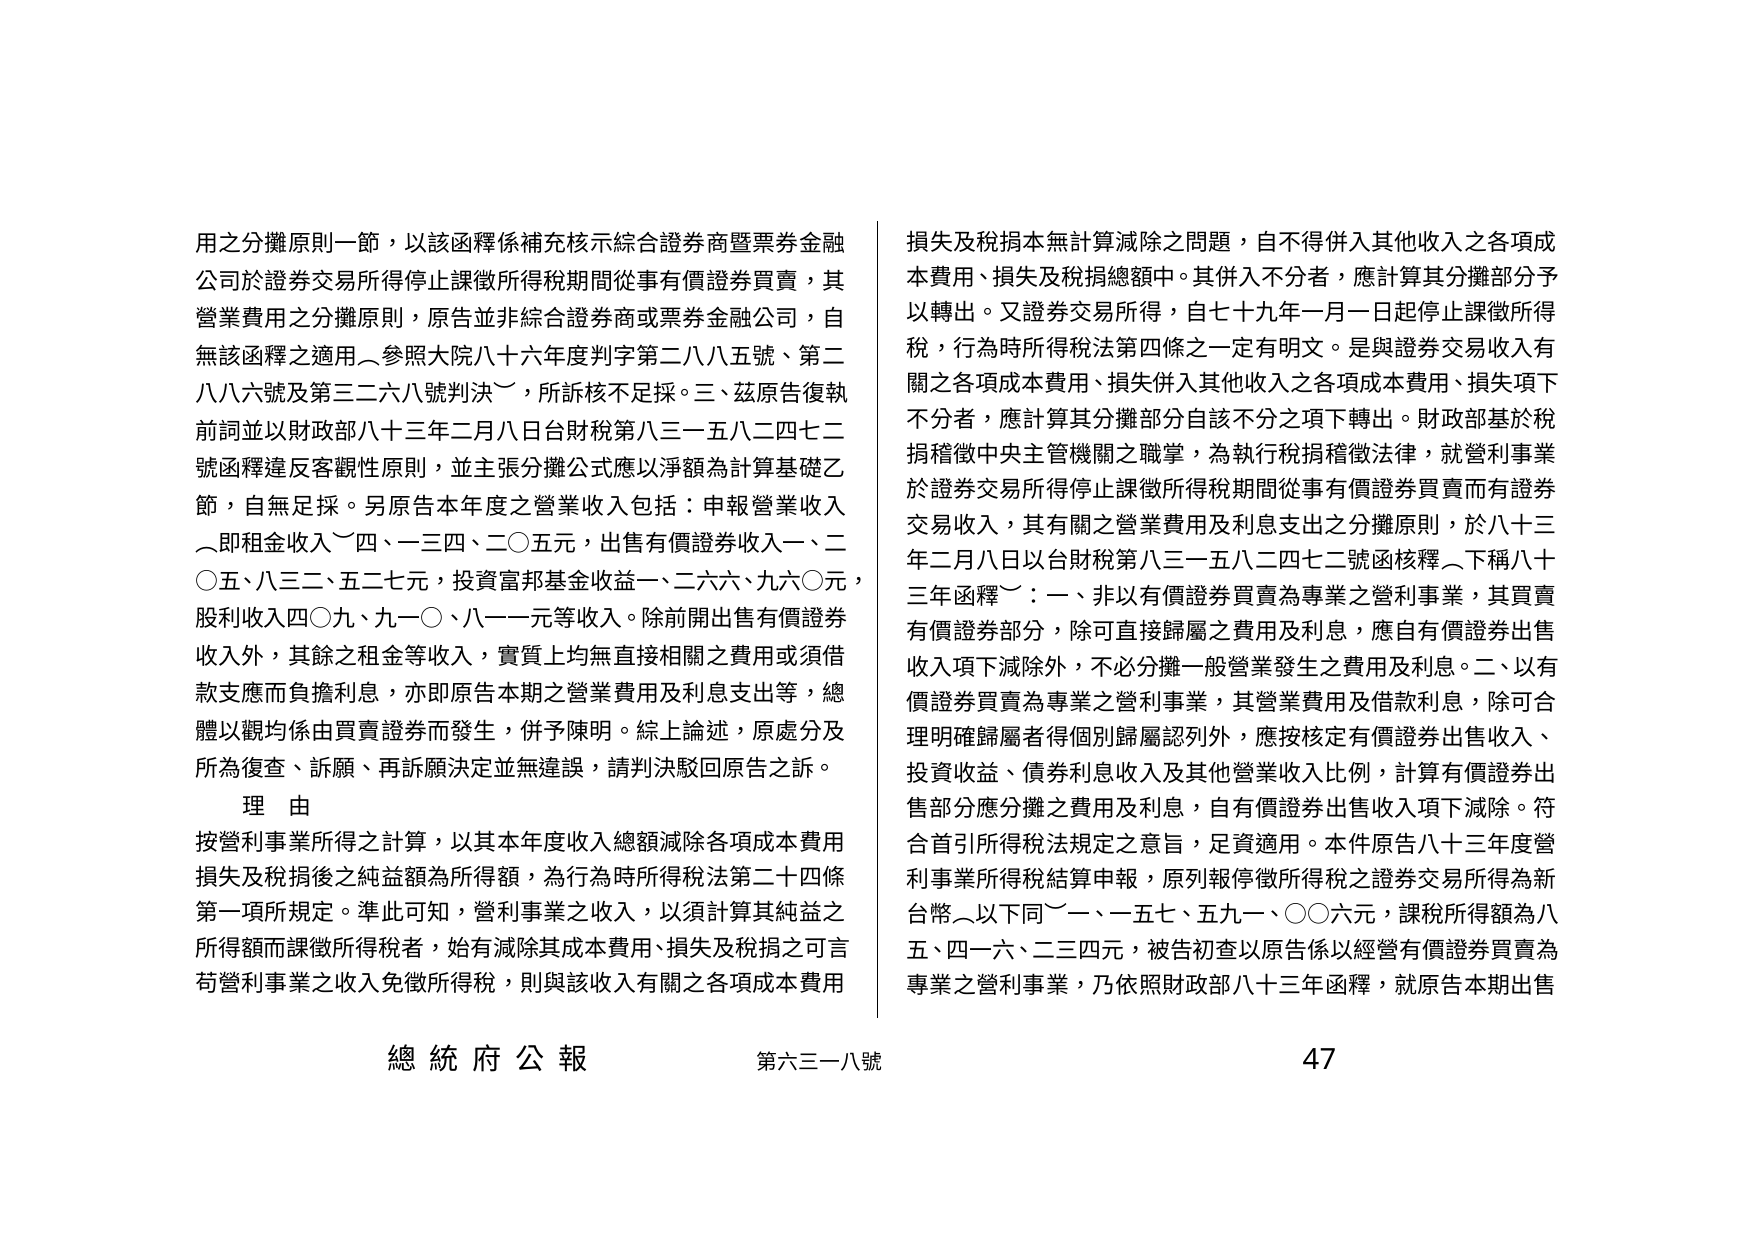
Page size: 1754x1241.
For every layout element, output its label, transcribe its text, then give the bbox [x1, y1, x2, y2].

text 按營利事業所得之計算，以其本年度收入總額減除各項成本費用、損失及稅捐後之純益額為所得額，為行為時所得稅法第二十四條第一項所規定。準此可知，營利事業之收入，以須計算其純益之所得額而課徵所得稅者，始有減除其成本費用、損失及稅捐之可言。苟營利事業之收入免徵所得稅，則與該收入有關之各項成本費用、損失及稅捐本無計算減除之問題，自不得併入其他收入之各項成本費用、損失及稅捐總額中。其併入不分者，應計算其分攤部分予以轉出。又證券交易所得，自七十九年一月一日起停止課徵所得稅，行為時所得稅法第四條之一定有明文。是與證券交易收入有關之各項成本費用、損失併入其他收入之各項成本費用、損失項下不分者，應計算其分攤部分自該不分之項下轉出。財政部基於稅捐稽徵中央主管機關之職掌，為執行稅捐稽徵法律，就營利事業於證券交易所得停止課徵所得稅期間從事有價證券買賣而有證券交易收入，其有關之營業費用及利息支出之分攤原則，於八十三年二月八日以台財稅第八三一五八二四七二號函核釋︵下稱八十三年函釋︶：一、非以有價證券買賣為專業之營利事業，其買賣有價證券部分，除可直接歸屬之費用及利息，應自有價證券出售收入項下減除外，不必分攤一般營業發生之費用及利息。二、以有價證券買賣為專業之營利事業，其營業費用及借款利息，除可合理明確歸屬者得個別歸屬認列外，應按核定有價證券出售收入、投資收益、債券利息收入及其他營業收入比例，計算有價證券出售部分應分攤之費用及利息，自有價證券出售收入項下減除。符合首引所得稅法規定之意旨，足資適用。本件原告八十三年度營利事業所得稅結算申報，原列報停徵所得稅之證券交易所得為新台幣︵以下同︶一、一五七、五九一、○○六元，課稅所得額為八五、四一六、二三四元，被告初查以原告係以經營有價證券買賣為專業之營利事業，乃依照財政部八十三年函釋，就原告本期出售有價證券部分予以計算分攤營業費用及利息支出計一四、五四八、七二五元，調整轉列自有價證券收入項下減除，核定證券交易所得為一、一四三、○四二、二八一元，課稅所得額為八四、一四九、二七四元。原告不服，以財政部八十三年函釋變更證券交易所得之計算方法，有違中央法規標準法第十一條及司法院釋字第二一七號解釋，應屬無效；其係以財務管理諮詢、室內裝潢設計、施工及其材料買賣、興建商業大樓出租出售及一般進出口為業，非以有價證券買賣為專業，本年度出售之有價證券主要係以前年度以長期投資為目的取得之國泰人壽公司股票，原核定逕依財政部八十三年函釋攤計營業費用及利息，顯有未合；又其與綜合證券商、票券金融公司均被認定係以有價證券買賣為專業而應分攤費用，原核定自應審酌適用財政部八十五年八月九日台財稅第八五一九一四四○四號函釋︵下稱八十五年函釋︶，改按薪資、人數或面積等基礎作為分攤依據。再者，其八十三年度出租大樓之租金收入為四、一三四、二○五元，該大樓折舊費用五七一、九八八元，房屋稅一五七、三八八元，地價稅一、一四五、五二七元，水電費八六、七八四元，裝修費攤提九六、七六二元，什費八七四、六七○元，收取押金設算利息費用八○、五八七元及營業稅三、八四七元計三、○一七、五五三元，係可合理明確歸屬大樓出租業務之租金收入項下，自應先行扣除再計算分攤云云。申經復查結果，以原告本年度證券交易收入所發生之相關費用及利息，為免稅收入及應稅收入所共同發生，因營利事業出售證券之交易所得納入免稅範圍，如免稅項目之相關成本費用歸由應稅項目吸收，營利事業將雙重獲益，有失立法原意，並造成侵蝕稅源及課稅不合理之現象，惟免稅收入與應稅收入應如何正確分攤營業費用及非營業損失，俾符收入與成本費用配合原則，法條無從針對稽徵技術作詳細規定，首揭財政部函釋有關免稅所得分攤營業費用及利息支出之計算公式，乃係本於所得稅法第四條之一證券交易所得免納所得稅之立法意旨，及所得稅法第二十四條有關營利事業所得計算之規定所為之解釋，尚未於法律規定外，另行創設新的權利義務，凡未確定之案件應自所釋法律之生效日起有其適用，此亦與司法院釋字第二七八號解釋意旨一致，所稱函釋牴觸法律一節，核不足採。租稅法所重視者為足以表徵納稅能力之實質經濟事實，而非外觀之法律行為或登記事項，對實質上相同之經濟活動所產生相同之經濟利益，應課以相同之租稅，始符合租稅公平及實質課稅原則。原告登記之營業項目雖未包括有價證券買賣，惟本年度出售有價證券收入一、二○五、八二三、五二七元，遠超過申報之營業收入四、一三四、二○五元，就實質而言，難謂非以有價證券買賣為業，所稱非以有價證券買賣為專業云云，亦不足採。至被告八十二年七月十日財北國稅審壹字第二○七五二號函係其內部作業之規定，與財政部八十三年函釋不符，自無適用。又財政部於八十五年函釋係補充核示綜合證券商暨票券金融公司於證券交易所得停止課徵所得稅期間從事有價證券買賣，其營業費用之分攤原則，原告並非綜合證券商或票券金融公司，自無該函釋之適用。至主張出租大樓之相關折舊、房屋稅、收取押金設算利息支出等屬可明確歸屬者，應先行扣除再予計算分攤一節，除營業稅三、八七四元已包含於利息支出八○、五八七元中，應為重複外，其餘尚屬可採，乃重行核算其出售有價證券收入應分攤之營業費用及利息支出為一二、三○七、一三○元，變更核定證券交易所得為一、一四五、二八三、八七六元，准予追認證券交易所得二、二四一、五九五元。經核其重行核算原告出售有價證券收入應分攤之營業費用及利息支出部分，揆諸首揭規定與說明，尚無不合。訴願、再訴願決定遞予維持均無違誤。原告起訴主張：證券交易所得依所得稅法第四條第一項第十六款、第十四條第一項第七款、同法施行細則第八條第一項規定，指出售交易之成交價額減除原取得成本及出售而支出之必要費用後之餘額，法有明定，財政部八十三年函釋，逾越法定範圍，解釋證券交易所得應再分攤營業費用及利息支出，自屬無效。且所定分攤方法違反客觀性原則，而收入、收益不分，不符所得稅法第二十四條規定。又財政部八十五年函釋，已有較合客觀性原則之分攤方式，依稅捐稽徵法第一條之一規定，於本案應予適用，否則區別是否以有價證券買賣為專業，及是否為綜合證券商而定適用財政部八十三年、八十五年函釋之依據，有違憲法第七條保障平等權之規定。況其本年度亦有經營登記營業項目之收入，非以買賣有價證券為專業，證券交易所得自無分攤費用及利息之可言，應撤銷原處分及一再訴願決定云云。惟除前所論明者外，查原告買賣證券之交易所得，既免徵所得稅，本無計算其收入，減除其成本、費用之問題，所以應計算其分攤營業費用及利息支出部分，蓋以與證券交易有關之營業費用及利息支出併入其他應課徵所得稅之收入有關之營業費用及利息支出之項下不分，應予轉出，已如前述，此與證券交易所得如何計算無關。原告指財政部八十三年函釋逾越法定證券交易所得計算範圍而解釋為無效云云，容屬誤會。又財政部八十三年函釋，就是否以買賣有價證券為專業之營利事業，區別應否計算其分攤一般營業費用及利息支出，蓋因二者證券交易收入占總收入之比例顯不相同，非以有價證券買賣為專業者，證券交易收入占總收入比例，既已計算可直接歸屬之費用及利息，自有價證券出售收入項下減除，其餘一般營業費用及利息支出再予計算應歸屬之分攤部分，事煩而效微，乃定為不必分攤。至以有價證券買賣為專業者，收入殆皆證券交易收入，占總收入比例極大，除可直接歸屬者外，其餘一般營業費用及利息支出應歸屬分攤部分大，不得不予算出自有價證券出售收入項下減除，否則無異以免稅收入之費用及利息支出，與應稅收入之費用及利息支出同受認列減除之益，有失首引法條之意旨。如斯區別不同情況為不同規定，無違反憲法保障平等權之旨。又一般營業費用及利息支出，既為以有價證券買賣為專業者之營業所必須，與證券交易有關，計算其分攤部分，不能謂無客觀依據，因證券交易所得免徵所得稅，證券交易之收入不必列入收入總額中以計算課稅所得額，與證券交易收入有關之成本、費用、損失及稅捐，亦不必列入收入總額之減項而減除，為行為時所得稅法第二十四條之當然解釋。則計算與證券收入有關應歸屬其分攤部分之一般營業費用及利息支出，按有價證券出售收入、投資收益，債券利息收入及其他營業收入比例計算，並無不合，原告指為不合客觀性原則，使其應稅之收益無法減除應有之營業費用及利息支出，損害其權益云云，並非可採。至於財政部八十五年函釋，補充核釋以有價證券買賣為專業之營利事業，在證券交易所得停止課徵所得稅期間從事有價證券買賣，其營業費用及利息支出之分攤原則，限於屬兼含經營證券交易法第十五條規定三種證券業務之綜合證券商，及依證券商管理辦法第七條所稱票券金融公司部分始有適用，該函說明二所示至明，依原告申報本期營利事業所得稅之簽證會計師查核報告，其營業收入無關綜合證券商及票券金融公司者，顯非綜合證券商或票券金融公司之營利事業，自無該函釋適用。原告謂依修正稅捐稽徵法第一條之一規定，應改適用財政部八十五年函釋而撤銷原處分及一再訴願決定，亦非可採。又財政部八十五年函釋亦係因應綜合證券商及票券金融公司之營業特性而為補充八十三年函釋之不足，使分攤原則更臻合理，無違憲法平等權之保障規定。末查原告係以有價證券買賣為專業之營利事業，已如前所論述，原告所指本院八十一年十月十四日庭長評事聯席會議決議文，其全文為：﹁獎勵投資條例第二十七條所指﹃非以有價證券買賣為專業者﹄，應就營利事業實際營業情形，核實認定。公司登記或商業登記之營業項目，雖未包括投資或其所登記投資範圍未包括有價證券買賣，然其實際上從事龐大有價證券買賣，其非營業收入遠超過營業收入時，足證其係以買賣有價證券為主要營業，即難謂非以有價證券買賣為專業。﹂︵本院八十三年六月印行行政法院歷年法律問題決議文彙編第二九頁︶並未以未經營所登記之營業項目，無營業收入為要件，是原告謂其本年度有經營登記營業項目之收入，依該決議即非屬以有價證券買賣為專業之營利事業云云，並不可採。所引本院八十四年度判字第一四二○號、第二二八一號及八十五年度判字第一六八二號判決，乃不同之另案，既非判例，無拘束本案之效力，起訴意旨非有理由。 [195, 822, 847, 999]
text 按營利事業所得之計算，以其本年度收入總額減除各項成本費用、損失及稅捐後之純益額為所得額，為行為時所得稅法第二十四條第一項所規定。準此可知，營利事業之收入，以須計算其純益之所得額而課徵所得稅者，始有減除其成本費用、損失及稅捐之可言。苟營利事業之收入免徵所得稅，則與該收入有關之各項成本費用、損失及稅捐本無計算減除之問題，自不得併入其他收入之各項成本費用、損失及稅捐總額中。其併入不分者，應計算其分攤部分予以轉出。又證券交易所得，自七十九年一月一日起停止課徵所得稅，行為時所得稅法第四條之一定有明文。是與證券交易收入有關之各項成本費用、損失併入其他收入之各項成本費用、損失項下不分者，應計算其分攤部分自該不分之項下轉出。財政部基於稅捐稽徵中央主管機關之職掌，為執行稅捐稽徵法律，就營利事業於證券交易所得停止課徵所得稅期間從事有價證券買賣而有證券交易收入，其有關之營業費用及利息支出之分攤原則，於八十三年二月八日以台財稅第八三一五八二四七二號函核釋︵下稱八十三年函釋︶：一、非以有價證券買賣為專業之營利事業，其買賣有價證券部分，除可直接歸屬之費用及利息，應自有價證券出售收入項下減除外，不必分攤一般營業發生之費用及利息。二、以有價證券買賣為專業之營利事業，其營業費用及借款利息，除可合理明確歸屬者得個別歸屬認列外，應按核定有價證券出售收入、投資收益、債券利息收入及其他營業收入比例，計算有價證券出售部分應分攤之費用及利息，自有價證券出售收入項下減除。符合首引所得稅法規定之意旨，足資適用。本件原告八十三年度營利事業所得稅結算申報，原列報停徵所得稅之證券交易所得為新台幣︵以下同︶一、一五七、五九一、○○六元，課稅所得額為八五、四一六、二三四元，被告初查以原告係以經營有價證券買賣為專業之營利事業，乃依照財政部八十三年函釋，就原告本期出售有價證券部分予以計算分攤營業費用及利息支出計一四、五四八、七二五元，調整轉列自有價證券收入項下減除，核定證券交易所得為一、一四三、○四二、二八一元，課稅所得額為八四、一四九、二七四元。原告不服，以財政部八十三年函釋變更證券交易所得之計算方法，有違中央法規標準法第十一條及司法院釋字第二一七號解釋，應屬無效；其係以財務管理諮詢、室內裝潢設計、施工及其材料買賣、興建商業大樓出租出售及一般進出口為業，非以有價證券買賣為專業，本年度出售之有價證券主要係以前年度以長期投資為目的取得之國泰人壽公司股票，原核定逕依財政部八十三年函釋攤計營業費用及利息，顯有未合；又其與綜合證券商、票券金融公司均被認定係以有價證券買賣為專業而應分攤費用，原核定自應審酌適用財政部八十五年八月九日台財稅第八五一九一四四○四號函釋︵下稱八十五年函釋︶，改按薪資、人數或面積等基礎作為分攤依據。再者，其八十三年度出租大樓之租金收入為四、一三四、二○五元，該大樓折舊費用五七一、九八八元，房屋稅一五七、三八八元，地價稅一、一四五、五二七元，水電費八六、七八四元，裝修費攤提九六、七六二元，什費八七四、六七○元，收取押金設算利息費用八○、五八七元及營業稅三、八四七元計三、○一七、五五三元，係可合理明確歸屬大樓出租業務之租金收入項下，自應先行扣除再計算分攤云云。申經復查結果，以原告本年度證券交易收入所發生之相關費用及利息，為免稅收入及應稅收入所共同發生，因營利事業出售證券之交易所得納入免稅範圍，如免稅項目之相關成本費用歸由應稅項目吸收，營利事業將雙重獲益，有失立法原意，並造成侵蝕稅源及課稅不合理之現象，惟免稅收入與應稅收入應如何正確分攤營業費用及非營業損失，俾符收入與成本費用配合原則，法條無從針對稽徵技術作詳細規定，首揭財政部函釋有關免稅所得分攤營業費用及利息支出之計算公式，乃係本於所得稅法第四條之一證券交易所得免納所得稅之立法意旨，及所得稅法第二十四條有關營利事業所得計算之規定所為之解釋，尚未於法律規定外，另行創設新的權利義務，凡未確定之案件應自所釋法律之生效日起有其適用，此亦與司法院釋字第二七八號解釋意旨一致，所稱函釋牴觸法律一節，核不足採。租稅法所重視者為足以表徵納稅能力之實質經濟事實，而非外觀之法律行為或登記事項，對實質上相同之經濟活動所產生相同之經濟利益，應課以相同之租稅，始符合租稅公平及實質課稅原則。原告登記之營業項目雖未包括有價證券買賣，惟本年度出售有價證券收入一、二○五、八二三、五二七元，遠超過申報之營業收入四、一三四、二○五元，就實質而言，難謂非以有價證券買賣為業，所稱非以有價證券買賣為專業云云，亦不足採。至被告八十二年七月十日財北國稅審壹字第二○七五二號函係其內部作業之規定，與財政部八十三年函釋不符，自無適用。又財政部於八十五年函釋係補充核示綜合證券商暨票券金融公司於證券交易所得停止課徵所得稅期間從事有價證券買賣，其營業費用之分攤原則，原告並非綜合證券商或票券金融公司，自無該函釋之適用。至主張出租大樓之相關折舊、房屋稅、收取押金設算利息支出等屬可明確歸屬者，應先行扣除再予計算分攤一節，除營業稅三、八七四元已包含於利息支出八○、五八七元中，應為重複外，其餘尚屬可採，乃重行核算其出售有價證券收入應分攤之營業費用及利息支出為一二、三○七、一三○元，變更核定證券交易所得為一、一四五、二八三、八七六元，准予追認證券交易所得二、二四一、五九五元。經核其重行核算原告出售有價證券收入應分攤之營業費用及利息支出部分，揆諸首揭規定與說明，尚無不合。訴願、再訴願決定遞予維持均無違誤。原告起訴主張：證券交易所得依所得稅法第四條第一項第十六款、第十四條第一項第七款、同法施行細則第八條第一項規定，指出售交易之成交價額減除原取得成本及出售而支出之必要費用後之餘額，法有明定，財政部八十三年函釋，逾越法定範圍，解釋證券交易所得應再分攤營業費用及利息支出，自屬無效。且所定分攤方法違反客觀性原則，而收入、收益不分，不符所得稅法第二十四條規定。又財政部八十五年函釋，已有較合客觀性原則之分攤方式，依稅捐稽徵法第一條之一規定，於本案應予適用，否則區別是否以有價證券買賣為專業，及是否為綜合證券商而定適用財政部八十三年、八十五年函釋之依據，有違憲法第七條保障平等權之規定。況其本年度亦有經營登記營業項目之收入，非以買賣有價證券為專業，證券交易所得自無分攤費用及利息之可言，應撤銷原處分及一再訴願決定云云。惟除前所論明者外，查原告買賣證券之交易所得，既免徵所得稅，本無計算其收入，減除其成本、費用之問題，所以應計算其分攤營業費用及利息支出部分，蓋以與證券交易有關之營業費用及利息支出併入其他應課徵所得稅之收入有關之營業費用及利息支出之項下不分，應予轉出，已如前述，此與證券交易所得如何計算無關。原告指財政部八十三年函釋逾越法定證券交易所得計算範圍而解釋為無效云云，容屬誤會。又財政部八十三年函釋，就是否以買賣有價證券為專業之營利事業，區別應否計算其分攤一般營業費用及利息支出，蓋因二者證券交易收入占總收入之比例顯不相同，非以有價證券買賣為專業者，證券交易收入占總收入比例，既已計算可直接歸屬之費用及利息，自有價證券出售收入項下減除，其餘一般營業費用及利息支出再予計算應歸屬之分攤部分，事煩而效微，乃定為不必分攤。至以有價證券買賣為專業者，收入殆皆證券交易收入，占總收入比例極大，除可直接歸屬者外，其餘一般營業費用及利息支出應歸屬分攤部分大，不得不予算出自有價證券出售收入項下減除，否則無異以免稅收入之費用及利息支出，與應稅收入之費用及利息支出同受認列減除之益，有失首引法條之意旨。如斯區別不同情況為不同規定，無違反憲法保障平等權之旨。又一般營業費用及利息支出，既為以有價證券買賣為專業者之營業所必須，與證券交易有關，計算其分攤部分，不能謂無客觀依據，因證券交易所得免徵所得稅，證券交易之收入不必列入收入總額中以計算課稅所得額，與證券交易收入有關之成本、費用、損失及稅捐，亦不必列入收入總額之減項而減除，為行為時所得稅法第二十四條之當然解釋。則計算與證券收入有關應歸屬其分攤部分之一般營業費用及利息支出，按有價證券出售收入、投資收益，債券利息收入及其他營業收入比例計算，並無不合，原告指為不合客觀性原則，使其應稅之收益無法減除應有之營業費用及利息支出，損害其權益云云，並非可採。至於財政部八十五年函釋，補充核釋以有價證券買賣為專業之營利事業，在證券交易所得停止課徵所得稅期間從事有價證券買賣，其營業費用及利息支出之分攤原則，限於屬兼含經營證券交易法第十五條規定三種證券業務之綜合證券商，及依證券商管理辦法第七條所稱票券金融公司部分始有適用，該函說明二所示至明，依原告申報本期營利事業所得稅之簽證會計師查核報告，其營業收入無關綜合證券商及票券金融公司者，顯非綜合證券商或票券金融公司之營利事業，自無該函釋適用。原告謂依修正稅捐稽徵法第一條之一規定，應改適用財政部八十五年函釋而撤銷原處分及一再訴願決定，亦非可採。又財政部八十五年函釋亦係因應綜合證券商及票券金融公司之營業特性而為補充八十三年函釋之不足，使分攤原則更臻合理，無違憲法平等權之保障規定。末查原告係以有價證券買賣為專業之營利事業，已如前所論述，原告所指本院八十一年十月十四日庭長評事聯席會議決議文，其全文為：﹁獎勵投資條例第二十七條所指﹃非以有價證券買賣為專業者﹄，應就營利事業實際營業情形，核實認定。公司登記或商業登記之營業項目，雖未包括投資或其所登記投資範圍未包括有價證券買賣，然其實際上從事龐大有價證券買賣，其非營業收入遠超過營業收入時，足證其係以買賣有價證券為主要營業，即難謂非以有價證券買賣為專業。﹂︵本院八十三年六月印行行政法院歷年法律問題決議文彙編第二九頁︶並未以未經營所登記之營業項目，無營業收入為要件，是原告謂其本年度有經營登記營業項目之收入，依該決議即非屬以有價證券買賣為專業之營利事業云云，並不可採。所引本院八十四年度判字第一四二○號、第二二八一號及八十五年度判字第一六八二號判決，乃不同之另案，既非判例，無拘束本案之效力，起訴意旨非有理由。 [907, 222, 1559, 1001]
text 被告答辯意旨略謂：一、按﹁自中華民國七十九年一月一日起，證券交易所得停止課徵所得稅，證券交易損失亦不得自所得額中減除。﹂﹁營利事業所得之計算，以其本年度收入總額減除各項成本費用、損失及稅捐後之純益額為所得額。﹂為行為時所得稅法第四條之一及第二十四條第一項所規定。又﹁一、非以有價證券買賣為專業之營利事業，其買賣有價證券部分，除可直接歸屬之費用及利息，應自有價證券出售收入項下減除外，不必分攤一般營業發生之費用及利息。二、以有價證券買賣為專業之營利事業，其營業費用及借款利息，除可合理明確歸屬者得個別歸屬認列外，應按核定有價證券出售收入、投資收益、債券利息收入及其他營業收入比例，計算有價證券出售部分應分攤之費用及利息，自有價證券出售收入項下減除。﹂為財政部八十三年二月八日以台財稅第八三一五八二四七二號函所明釋。該函釋乃財政部邀集會計師、證券商等公會及相關單位會商之結論，處理證券交易停課所得稅期間，營利事業證券交易所得分攤費用及利息之原則。二、本件原告不服本局原核定，以首揭財政部函釋變更證券交易所得之計算方法，有違中央法規標準法第十一條及司法院釋字第二一七號解釋，應屬無效；其係以財務管理諮詢、室內裝潢設計、施工及其材料買賣、興建商業大樓出租出售及一般進出口為業，非以有價證券買賣為專業，本年度出售之有價證券主要係以前年度以長期投資為目的取得之國泰人壽公司股票，本局原查逕依首揭財政部函釋攤計營業費用及利息，顯有未合；又其與綜合證券商、票券金融公司均被認定係以有價證券買賣為專業而應分攤費用，本局原查自應審酌適用財政部八十五年八月九日台財稅字第八五一九一四四○四號函釋，改按薪資、人數或面積等基礎作為分攤依據。再者，其八十三年度出租大樓之租金收入為四、一三四、二○五元，該大樓折舊費用五七一、九八八元，房屋稅一五七、三八八元，地價稅一、一四五、五二七元，水電費八六、七八四元，利息費用八○、五八七元及營業稅三、八四七元計三、○一七、五五三元，係可合理明確歸屬大樓出租業務之租金收入項下，自應先行扣除再計算分攤云云，申經復查結果，以其本年度證券交易收入所發生之相關費用及利息，為免稅收入及應稅收入所共同發生，因營利事業出售證券之交易所得納入免稅範圍，如免稅項目之相關成本費用歸由應稅項目吸收，營利事業將雙重獲益，有失立法原意，並造成侵蝕稅源及課稅不合理現象，惟免稅收入三、八七四元，已包含於利息支出八○、五八七元中，應為重複外，其餘尚屬可採，經重行核算其出售有價證券收入應分攤之營業費用及利息支出為一二、三○七、一三○元，乃變更核定證券交易所得為一、一四五、二八三、八七六元，復查決定准予追認證券交易所得二、二四一、五九五元。財政部訴願決定亦持與本局相同之論見駁回其訴願，經核並無不妥。又原告登記營業項目雖未包括有價證券買賣，惟其有價證券出售收入一、二○五、八二三、五二七元遠超過申報之營業收入四、一三四、二○五元，足證本年度係以買賣有價證券為專業，自應依財政部前開函釋分攤營業費用及利息支出。所訴財政部八十三年二月八日台財稅第八三一五八二四七二號函釋逾越母法一節，以財政部為中央財稅主管機關，其本於所得稅法第四條之一證券交易所得免納所得稅之立法意旨，及所得稅法第二十四條有關營利事業所得稅計算之規定所作之解釋，對專營有價證券買賣之營利事業，於證券交易所得停止課徵所得稅期間，就其營業費用及借款利息等之分攤原則所為之前開函釋，與母法之規定並無牴觸，亦無違收入與費用配合原則。至主張應依財政部八十五年八月九日台財稅第八五一九一四四○四號函釋為其營業費用之分攤原則一節，以該函釋係補充核示綜合證券商暨票券金融公司於證券交易所得停止課徵所得稅期間從事有價證券買賣，其營業費用之分攤原則，原告並非綜合證券商或票券金融公司，自無該函釋之適用︵參照大院八十六年度判字第二八八五號、第二八八六號及第三二六八號判決︶，所訴核不足採。三、茲原告復執前詞並以財政部八十三年二月八日台財稅第八三一五八二四七二號函釋違反客觀性原則，並主張分攤公式應以淨額為計算基礎乙節，自無足採。另原告本年度之營業收入包括：申報營業收入︵即租金收入︶四、一三四、二○五元，出售有價證券收入一、二○五、八三二、五二七元，投資富邦基金收益一、二六六、九六○元，股利收入四○九、九一○、八一一元等收入。除前開出售有價證券收入外，其餘之租金等收入，實質上均無直接相關之費用或須借款支應而負擔利息，亦即原告本期之營業費用及利息支出等，總體以觀均係由買賣證券而發生，併予陳明。綜上論述，原處分及所為復查、訴願、再訴願決定並無違誤，請判決駁回原告之訴。 [195, 222, 847, 784]
text 理 由 [195, 784, 847, 822]
